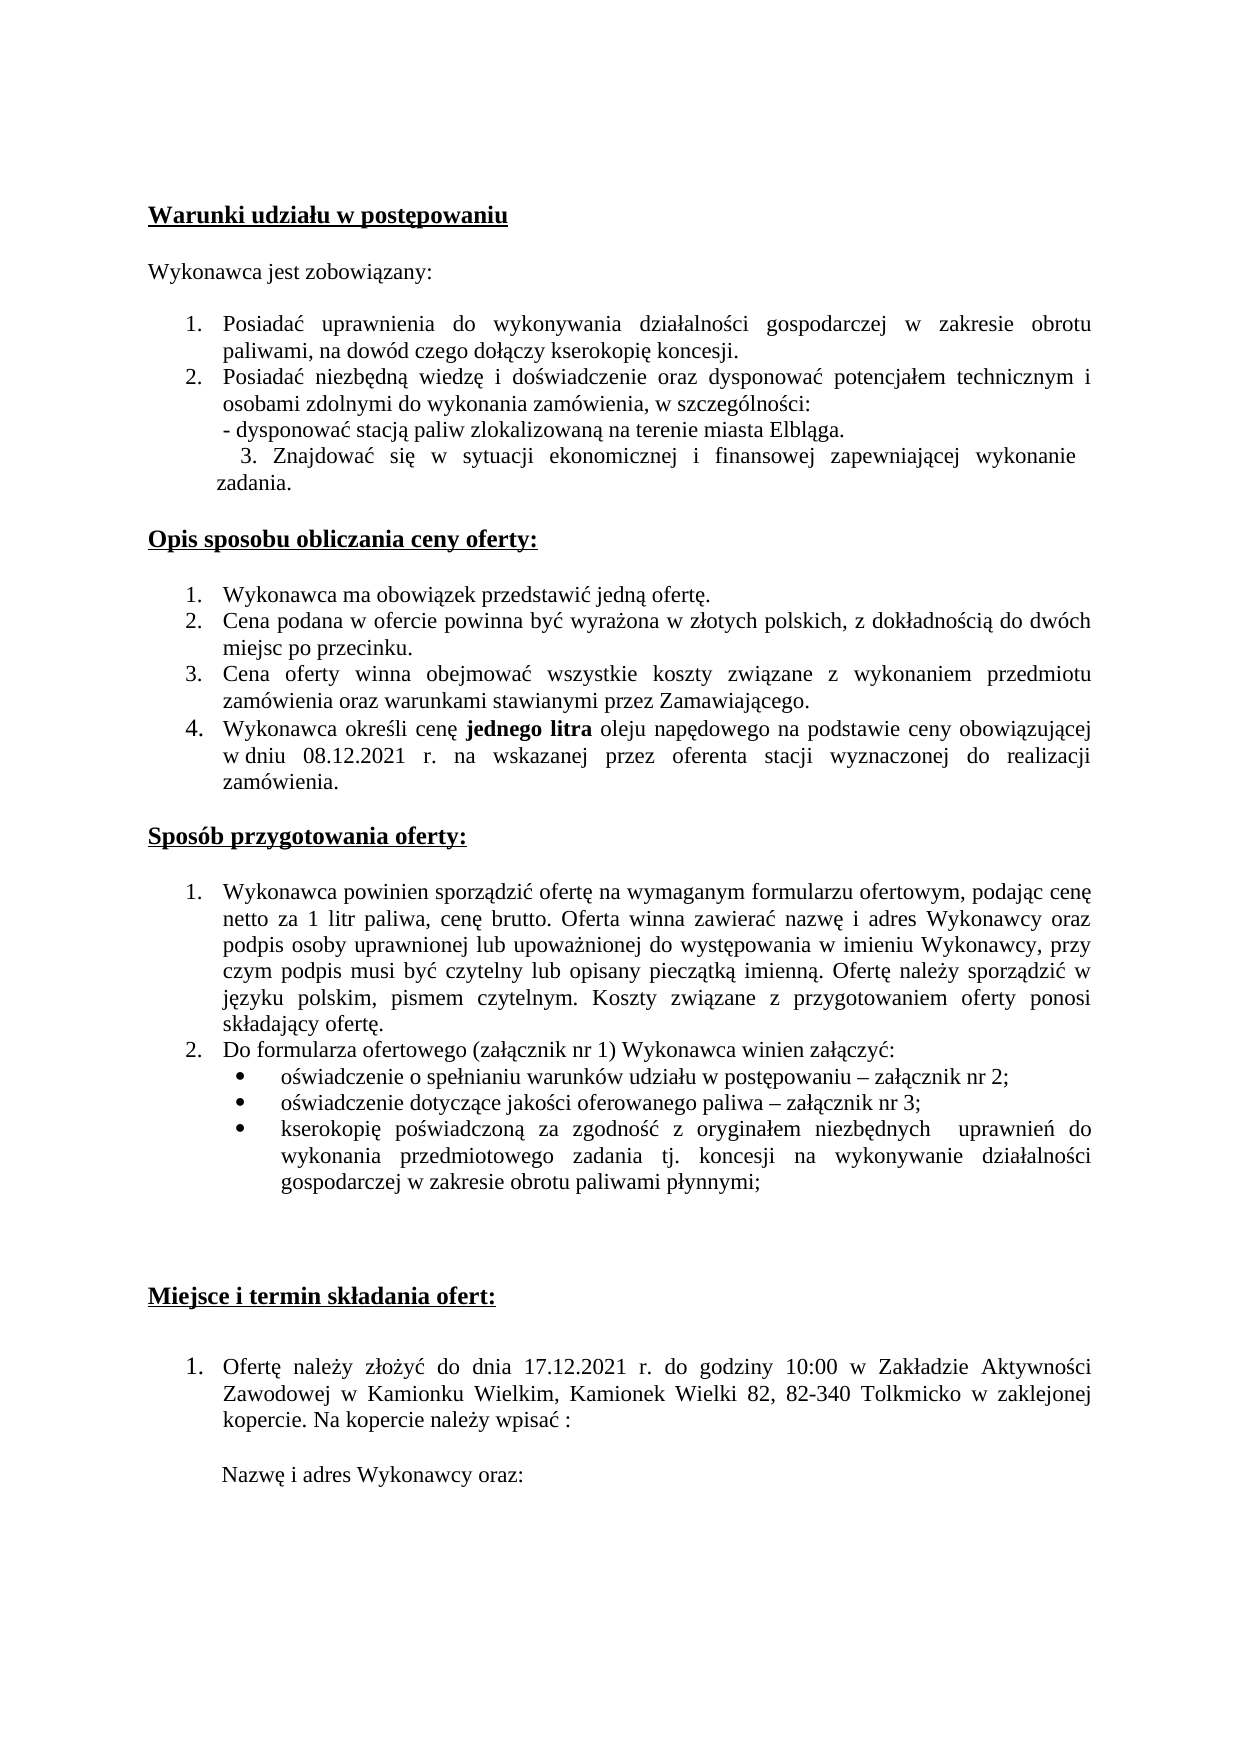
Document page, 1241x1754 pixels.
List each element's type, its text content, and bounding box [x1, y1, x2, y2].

list oświadczenie o spełnianiu warunków udziału w postępowaniu – załącznik nr 2; [236, 1063, 1093, 1089]
list Do formularza ofertowego (załącznik nr 1) Wykonawca winien załączyć: [185, 1036, 1093, 1063]
list oświadczenie dotyczące jakości oferowanego paliwa – załącznik nr 3; [236, 1089, 1093, 1116]
text Warunki udziału w postępowaniu [148, 200, 1093, 229]
text Sposób przygotowania oferty: [148, 821, 1093, 849]
text Opis sposobu obliczania ceny oferty: [148, 524, 1093, 552]
list Posiadać niezbędną wiedzę i doświadczenie oraz dysponować potencjałem technicznym i osobami zdolnymi do wykonania zamówienia, w szczególności: [185, 363, 1093, 416]
text Miejsce i termin składania ofert: [148, 1281, 1093, 1309]
text Nazwę i adres Wykonawcy oraz: [185, 1461, 1093, 1488]
list Wykonawca określi cenę jednego litra oleju napędowego na podstawie ceny obowiązującej w dniu 08.12.2021 r. na wskazanej przez oferenta stacji wyznaczonej do realizacji zamówienia. [185, 713, 1093, 794]
list Wykonawca powinien sporządzić ofertę na wymaganym formularzu ofertowym, podając cenę netto za 1 litr paliwa, cenę brutto. Oferta winna zawierać nazwę i adres Wykonawcy oraz podpis osoby uprawnionej lub upoważnionej do występowania w imieniu Wykonawcy, przy czym podpis musi być czytelny lub opisany pieczątką imienną. Ofertę należy sporządzić w języku polskim, pismem czytelnym. Koszty związane z przygotowaniem oferty ponosi składający ofertę. [185, 878, 1093, 1036]
list Ofertę należy złożyć do dnia 17.12.2021 r. do godziny 10:00 w Zakładzie Aktywności Zawodowej w Kamionku Wielkim, Kamionek Wielki 82, 82-340 Tolkmicko w zaklejonej kopercie. Na kopercie należy wpisać : [185, 1351, 1093, 1432]
text Wykonawca jest zobowiązany: [148, 258, 1093, 284]
text - dysponować stacją paliw zlokalizowaną na terenie miasta Elbląga. [223, 416, 1093, 442]
list Cena podana w ofercie powinna być wyrażona w złotych polskich, z dokładnością do dwóch miejsc po przecinku. [185, 608, 1093, 660]
list Posiadać uprawnienia do wykonywania działalności gospodarczej w zakresie obrotu paliwami, na dowód czego dołączy kserokopię koncesji. [185, 311, 1093, 363]
text 3. Znajdować się w sytuacji ekonomicznej i finansowej zapewniającej wykonanie zadania. [148, 442, 1093, 495]
list kserokopię poświadczoną za zgodność z oryginałem niezbędnych uprawnień do wykonania przedmiotowego zadania tj. koncesji na wykonywanie działalności gospodarczej w zakresie obrotu paliwami płynnymi; [236, 1116, 1093, 1194]
list Cena oferty winna obejmować wszystkie koszty związane z wykonaniem przedmiotu zamówienia oraz warunkami stawianymi przez Zamawiającego. [185, 660, 1093, 713]
list Wykonawca ma obowiązek przedstawić jedną ofertę. [185, 581, 1093, 608]
